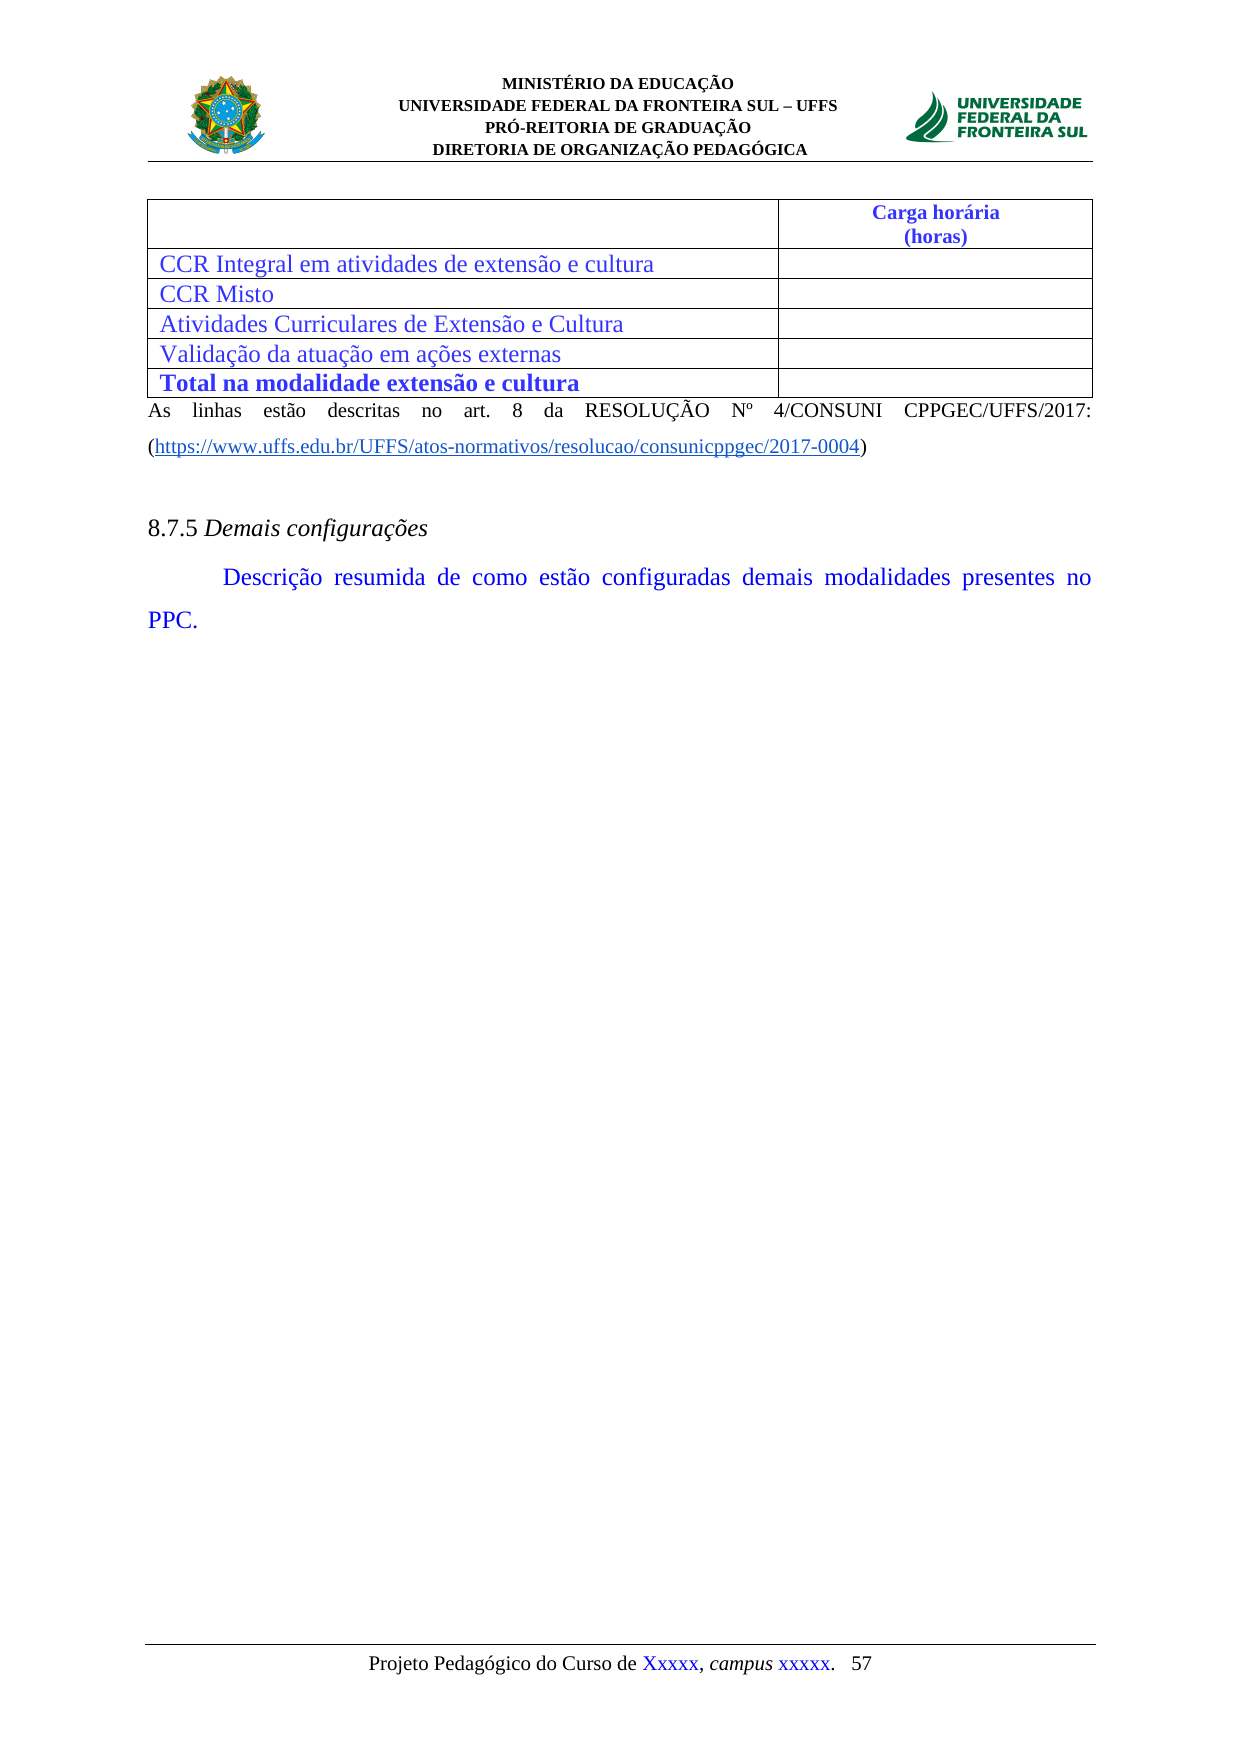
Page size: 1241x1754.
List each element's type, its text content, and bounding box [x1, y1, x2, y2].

subtitle 8.7.5 Demais configurações [148, 513, 1093, 542]
table_cell [779, 339, 1092, 367]
table_cell CCR Integral em atividades de extensão e cultura [148, 249, 778, 278]
text Descrição resumida de como estão configuradas demais modalidades presentes no PPC. [148, 562, 1093, 634]
table_cell [779, 309, 1092, 338]
table_cell Atividades Curriculares de Extensão e Cultura [148, 309, 778, 338]
table_cell Validação da atuação em ações externas [148, 339, 778, 367]
table_header Carga horária (horas) [779, 200, 1092, 248]
table_cell [779, 279, 1092, 308]
picture [187, 76, 265, 154]
table_cell CCR Misto [148, 279, 778, 308]
text As linhas estão descritas no art. 8 da RESOLUÇÃO Nº 4/CONSUNI CPPGEC/UFFS/2017: (https://www.uffs.edu.br/UFFS/atos-normativos/resolucao/consunicppgec/2017-0004) [148, 398, 1093, 458]
table_cell Total na modalidade extensão e cultura [148, 369, 778, 397]
table_header [148, 200, 778, 248]
table_cell [779, 369, 1092, 397]
table_cell [779, 249, 1092, 278]
picture [903, 90, 1090, 146]
